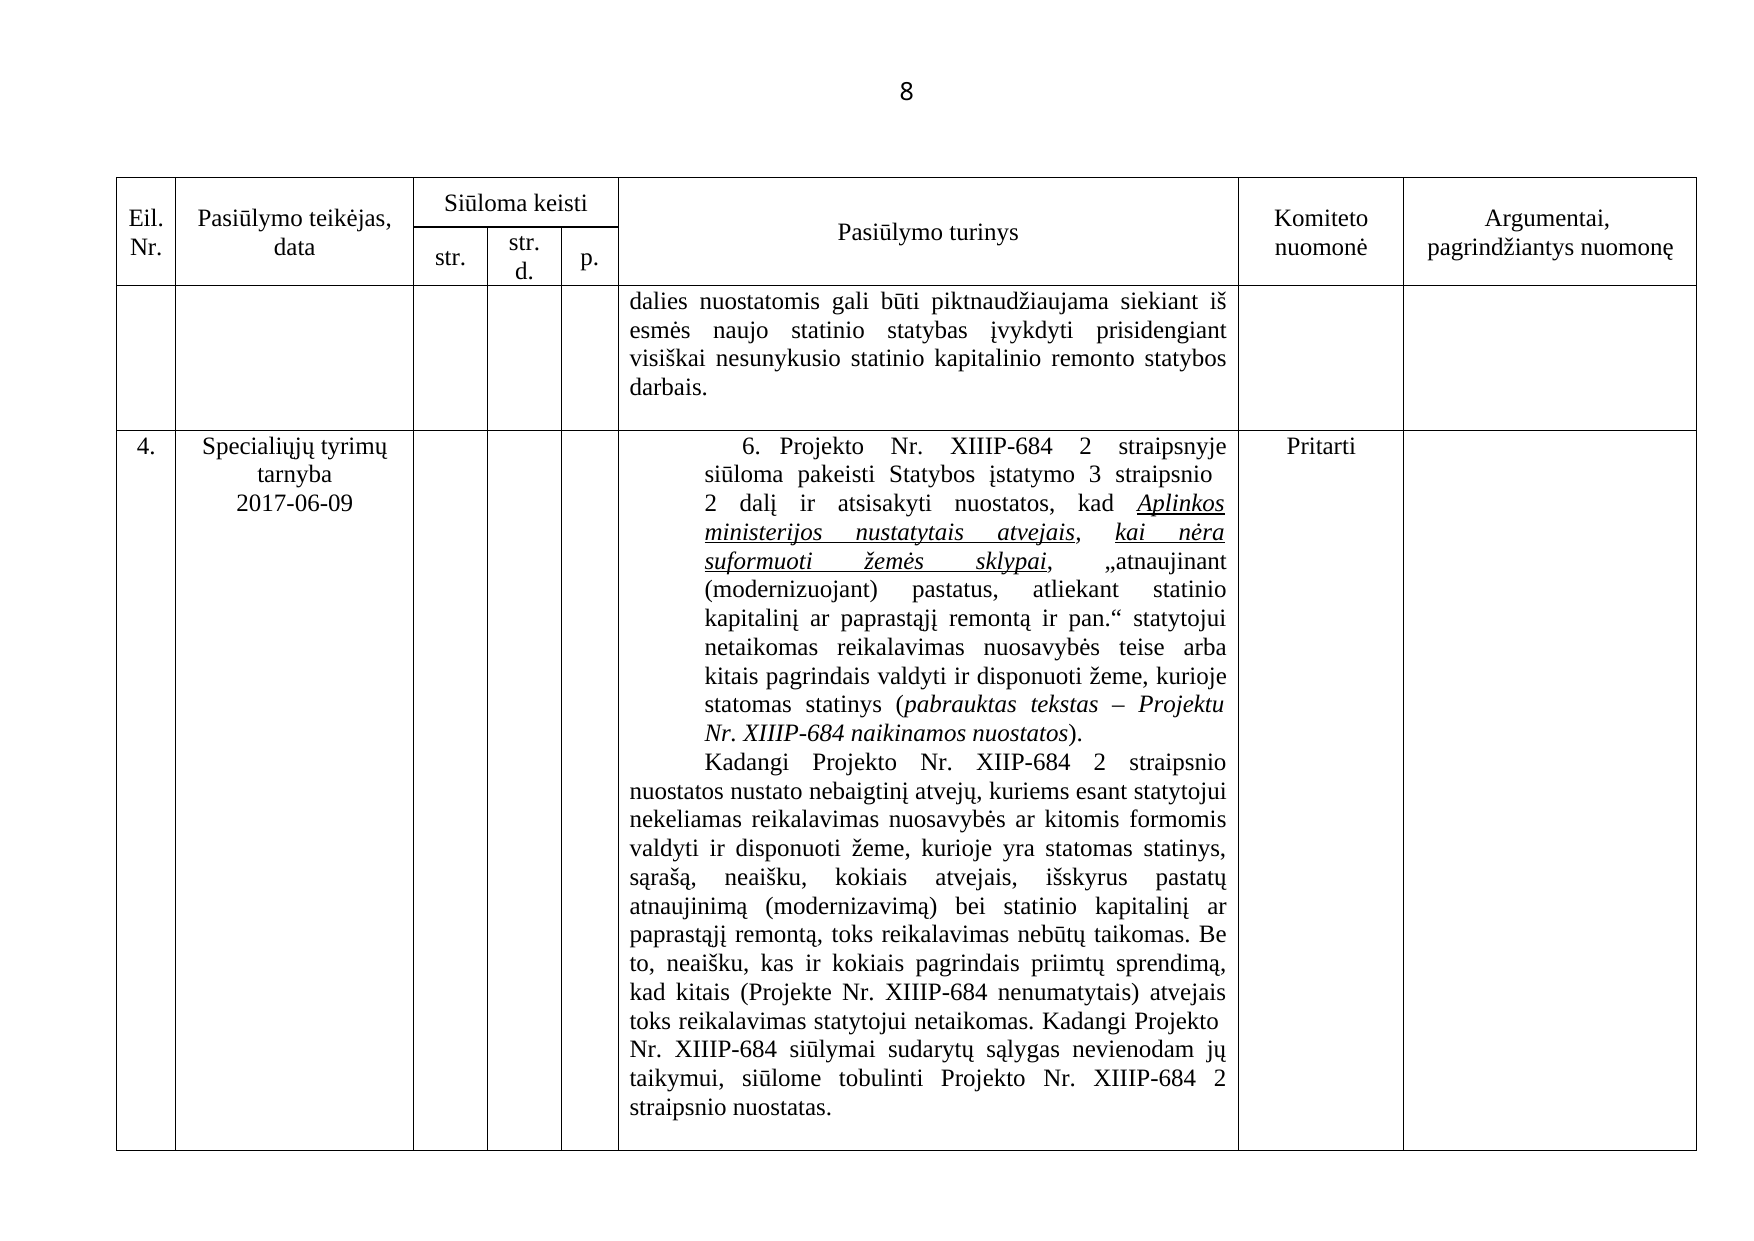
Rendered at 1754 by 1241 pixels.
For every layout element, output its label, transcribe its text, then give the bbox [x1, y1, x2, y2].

table_cell [414, 286, 487, 430]
table_cell Specialiųjų tyrimų tarnyba 2017-06-09 [176, 431, 413, 1149]
table_header Siūloma keisti [414, 178, 618, 226]
table_cell Pritarti [1239, 431, 1403, 1149]
table_cell [117, 286, 175, 430]
table_cell [176, 286, 413, 430]
table_header Komiteto nuomonė [1239, 178, 1403, 285]
table_cell p. [562, 228, 618, 285]
table_header Pasiūlymo turinys [619, 178, 1238, 285]
table_cell [414, 431, 487, 1149]
table_cell dalies nuostatomis gali būti piktnaudžiaujama siekiant iš esmės naujo statinio statybas įvykdyti prisidengiant visiškai nesunykusio statinio kapitalinio remonto statybos darbais. [619, 286, 1238, 430]
table_cell Projekto Nr. XIIIP-684 2 straipsnyje siūloma pakeisti Statybos įstatymo 3 straipsnio 2 dalį ir atsisakyti nuostatos, kad Aplinkos ministerijos nustatytais atvejais, kai nėra suformuoti žemės sklypai, „atnaujinant (modernizuojant) pastatus, atliekant statinio kapitalinį ar paprastąjį remontą ir pan.“ statytojui netaikomas reikalavimas nuosavybės teise arba kitais pagrindais valdyti ir disponuoti žeme, kurioje statomas statinys (pabrauktas tekstas – Projektu Nr. XIIIP-684 naikinamos nuostatos). Kadangi Projekto Nr. XIIP-684 2 straipsnio nuostatos nustato nebaigtinį atvejų, kuriems esant statytojui nekeliamas reikalavimas nuosavybės ar kitomis formomis valdyti ir disponuoti žeme, kurioje yra statomas statinys, sąrašą, neaišku, kokiais atvejais, išskyrus pastatų atnaujinimą (modernizavimą) bei statinio kapitalinį ar paprastąjį remontą, toks reikalavimas nebūtų taikomas. Be to, neaišku, kas ir kokiais pagrindais priimtų sprendimą, kad kitais (Projekte Nr. XIIIP-684 nenumatytais) atvejais toks reikalavimas statytojui netaikomas. Kadangi Projekto Nr. XIIIP-684 siūlymai sudarytų sąlygas nevienodam jų taikymui, siūlome tobulinti Projekto Nr. XIIIP-684 2 straipsnio nuostatas. [619, 431, 1238, 1149]
table_header Argumentai, pagrindžiantys nuomonę [1404, 178, 1696, 285]
table_cell [562, 286, 618, 430]
table_cell [1404, 431, 1696, 1149]
table_cell [1239, 286, 1403, 430]
table_cell 4. [117, 431, 175, 1149]
table_cell [562, 431, 618, 1149]
table_cell str. d. [488, 228, 561, 285]
table_cell str. [414, 228, 487, 285]
table_header Pasiūlymo teikėjas, data [176, 178, 413, 285]
table_cell [488, 286, 561, 430]
table_cell [488, 431, 561, 1149]
table_header Eil. Nr. [117, 178, 175, 285]
table_cell [1404, 286, 1696, 430]
